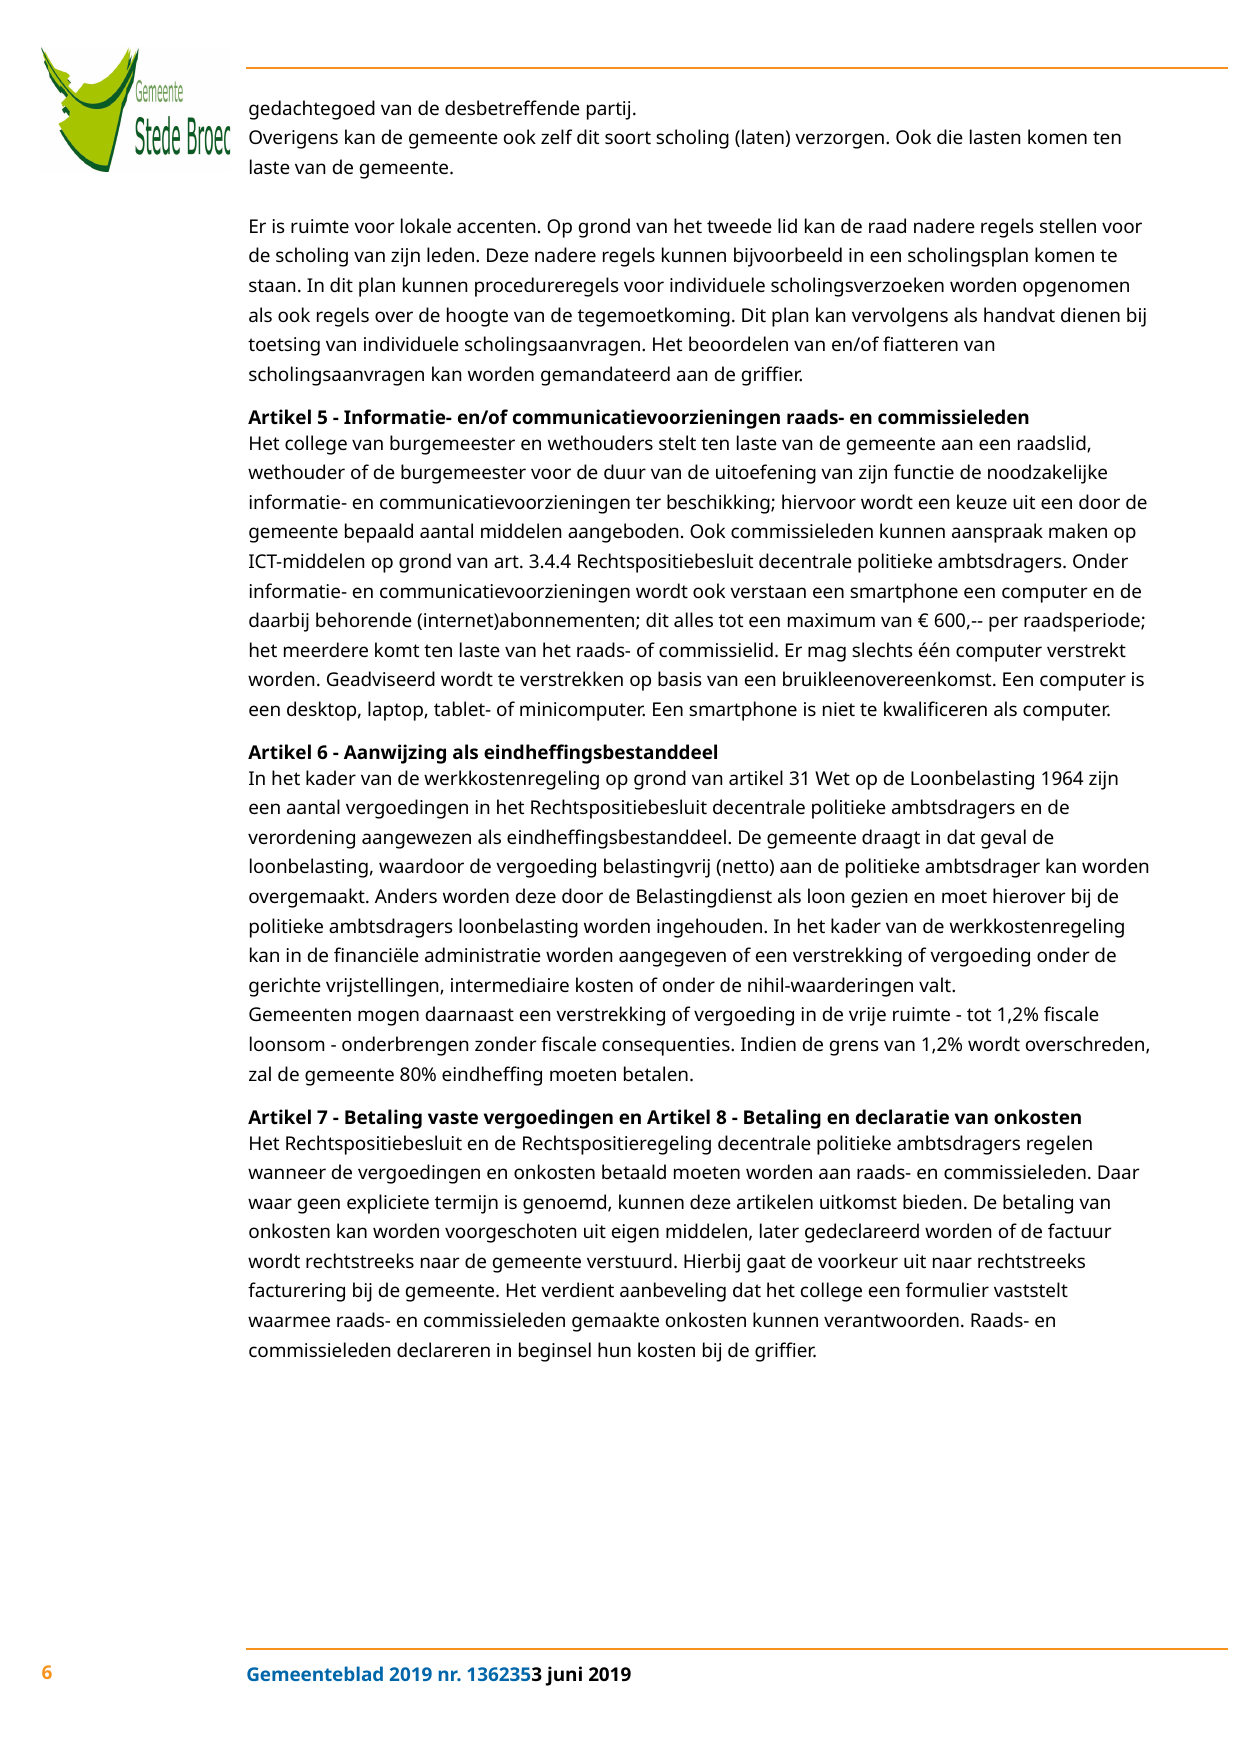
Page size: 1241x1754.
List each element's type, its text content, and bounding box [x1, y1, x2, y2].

text Overigens kan de gemeente ook zelf dit soort scholing (laten) verzorgen. Ook die lasten komen ten laste van de gemeente. [248, 124, 1152, 180]
text In het kader van de werkkostenregeling op grond van artikel 31 Wet op de Loonbelasting 1964 zijn een aantal vergoedingen in het Rechtspositiebesluit decentrale politieke ambtsdragers en de verordening aangewezen als eindheffingsbestanddeel. De gemeente draagt in dat geval de loonbelasting, waardoor de vergoeding belastingvrij (netto) aan de politieke ambtsdrager kan worden overgemaakt. Anders worden deze door de Belastingdienst als loon gezien en moet hierover bij de politieke ambtsdragers loonbelasting worden ingehouden. In het kader van de werkkostenregeling kan in de financiële administratie worden aangegeven of een verstrekking of vergoeding onder de gerichte vrijstellingen, intermediaire kosten of onder de nihil-waarderingen valt. [248, 765, 1152, 998]
text Artikel 5 - Informatie- en/of communicatievoorzieningen raads- en commissieleden [248, 404, 1152, 430]
text Er is ruimte voor lokale accenten. Op grond van het tweede lid kan de raad nadere regels stellen voor de scholing van zijn leden. Deze nadere regels kunnen bijvoorbeeld in een scholingsplan komen te staan. In dit plan kunnen procedureregels voor individuele scholingsverzoeken worden opgenomen als ook regels over de hoogte van de tegemoetkoming. Dit plan kan vervolgens als handvat dienen bij toetsing van individuele scholingsaanvragen. Het beoordelen van en/of fiatteren van scholingsaanvragen kan worden gemandateerd aan de griffier. [248, 213, 1152, 387]
text gedachtegoed van de desbetreffende partij. [248, 95, 1152, 121]
text Het college van burgemeester en wethouders stelt ten laste van de gemeente aan een raadslid, wethouder of de burgemeester voor de duur van de uitoefening van zijn functie de noodzakelijke informatie- en communicatievoorzieningen ter beschikking; hiervoor wordt een keuze uit een door de gemeente bepaald aantal middelen aangeboden. Ook commissieleden kunnen aanspraak maken op ICT-middelen op grond van art. 3.4.4 Rechtspositiebesluit decentrale politieke ambtsdragers. Onder informatie- en communicatievoorzieningen wordt ook verstaan een smartphone een computer en de daarbij behorende (internet)abonnementen; dit alles tot een maximum van € 600,-- per raadsperiode; het meerdere komt ten laste van het raads- of commissielid. Er mag slechts één computer verstrekt worden. Geadviseerd wordt te verstrekken op basis van een bruikleenovereenkomst. Een computer is een desktop, laptop, tablet- of minicomputer. Een smartphone is niet te kwalificeren als computer. [248, 430, 1152, 722]
text Artikel 6 - Aanwijzing als eindheffingsbestanddeel [248, 739, 1152, 765]
picture [41, 47, 231, 172]
text Het Rechtspositiebesluit en de Rechtspositieregeling decentrale politieke ambtsdragers regelen wanneer de vergoedingen en onkosten betaald moeten worden aan raads- en commissieleden. Daar waar geen expliciete termijn is genoemd, kunnen deze artikelen uitkomst bieden. De betaling van onkosten kan worden voorgeschoten uit eigen middelen, later gedeclareerd worden of de factuur wordt rechtstreeks naar de gemeente verstuurd. Hierbij gaat de voorkeur uit naar rechtstreeks facturering bij de gemeente. Het verdient aanbeveling dat het college een formulier vaststelt waarmee raads- en commissieleden gemaakte onkosten kunnen verantwoorden. Raads- en commissieleden declareren in beginsel hun kosten bij de griffier. [248, 1130, 1152, 1362]
text Artikel 7 - Betaling vaste vergoedingen en Artikel 8 - Betaling en declaratie van onkosten [248, 1104, 1152, 1130]
text Gemeenten mogen daarnaast een verstrekking of vergoeding in de vrije ruimte - tot 1,2% fiscale loonsom - onderbrengen zonder fiscale consequenties. Indien de grens van 1,2% wordt overschreden, zal de gemeente 80% eindheffing moeten betalen. [248, 1002, 1152, 1087]
